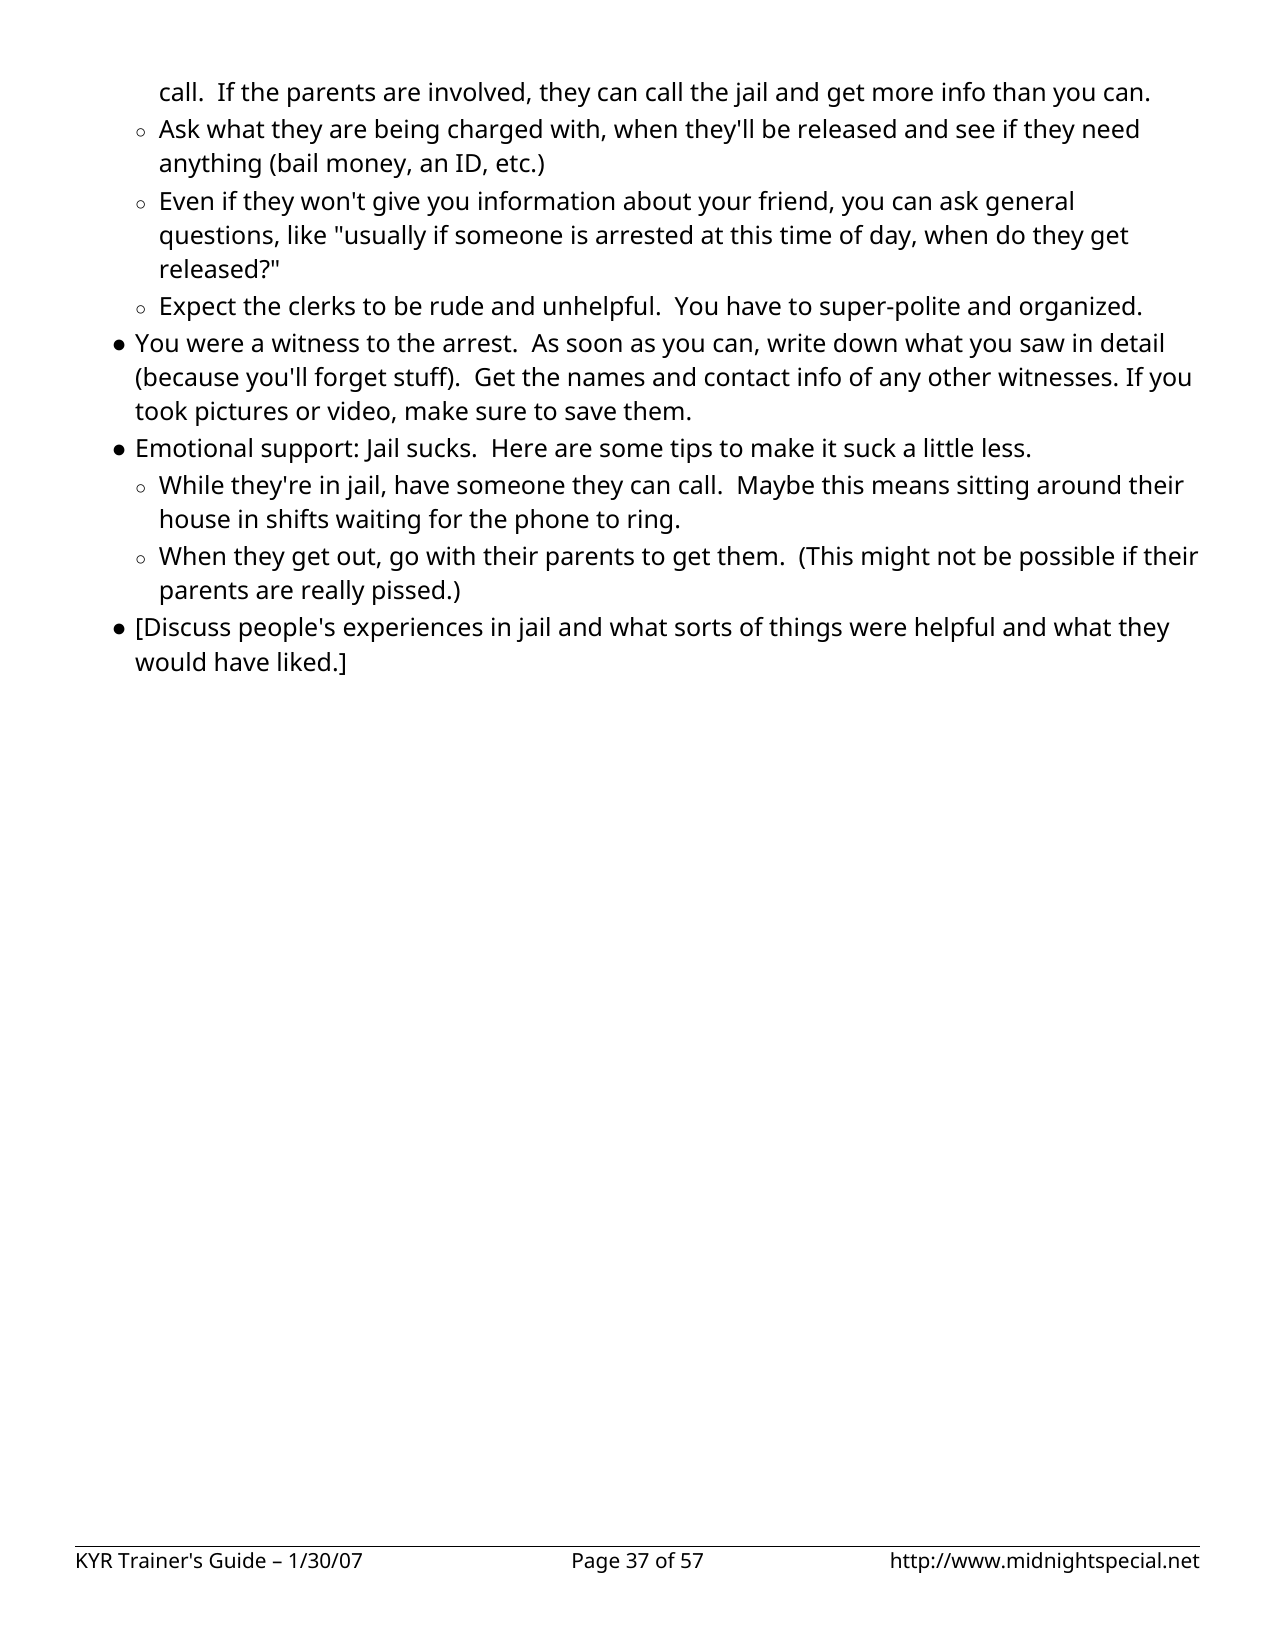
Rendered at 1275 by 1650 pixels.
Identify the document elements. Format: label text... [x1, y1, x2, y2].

list Ask what they are being charged with, when they'll be released and see if they need anything (bail money, an ID, etc.) [135, 112, 1200, 180]
list You were a witness to the arrest. As soon as you can, write down what you saw in detail (because you'll forget stuff). Get the names and contact info of any other witnesses. If you took pictures or video, make sure to save them. [135, 326, 1200, 428]
list When they get out, go with their parents to get them. (This might not be possible if their parents are really pissed.) [135, 539, 1200, 607]
list While they're in jail, have someone they can call. Maybe this means sitting around their house in shifts waiting for the phone to ring. [135, 468, 1200, 536]
list Emotional support: Jail sucks. Here are some tips to make it suck a little less. [135, 431, 1200, 465]
list Expect the clerks to be rude and unhelpful. You have to super-polite and organized. [135, 288, 1200, 322]
list [Discuss people's experiences in jail and what sorts of things were helpful and what they would have liked.] [135, 610, 1200, 678]
list Even if they won't give you information about your friend, you can ask general questions, like "usually if someone is arrested at this time of day, when do they get released?" [135, 183, 1200, 285]
list call. If the parents are involved, they can call the jail and get more info than you can. [135, 75, 1200, 109]
